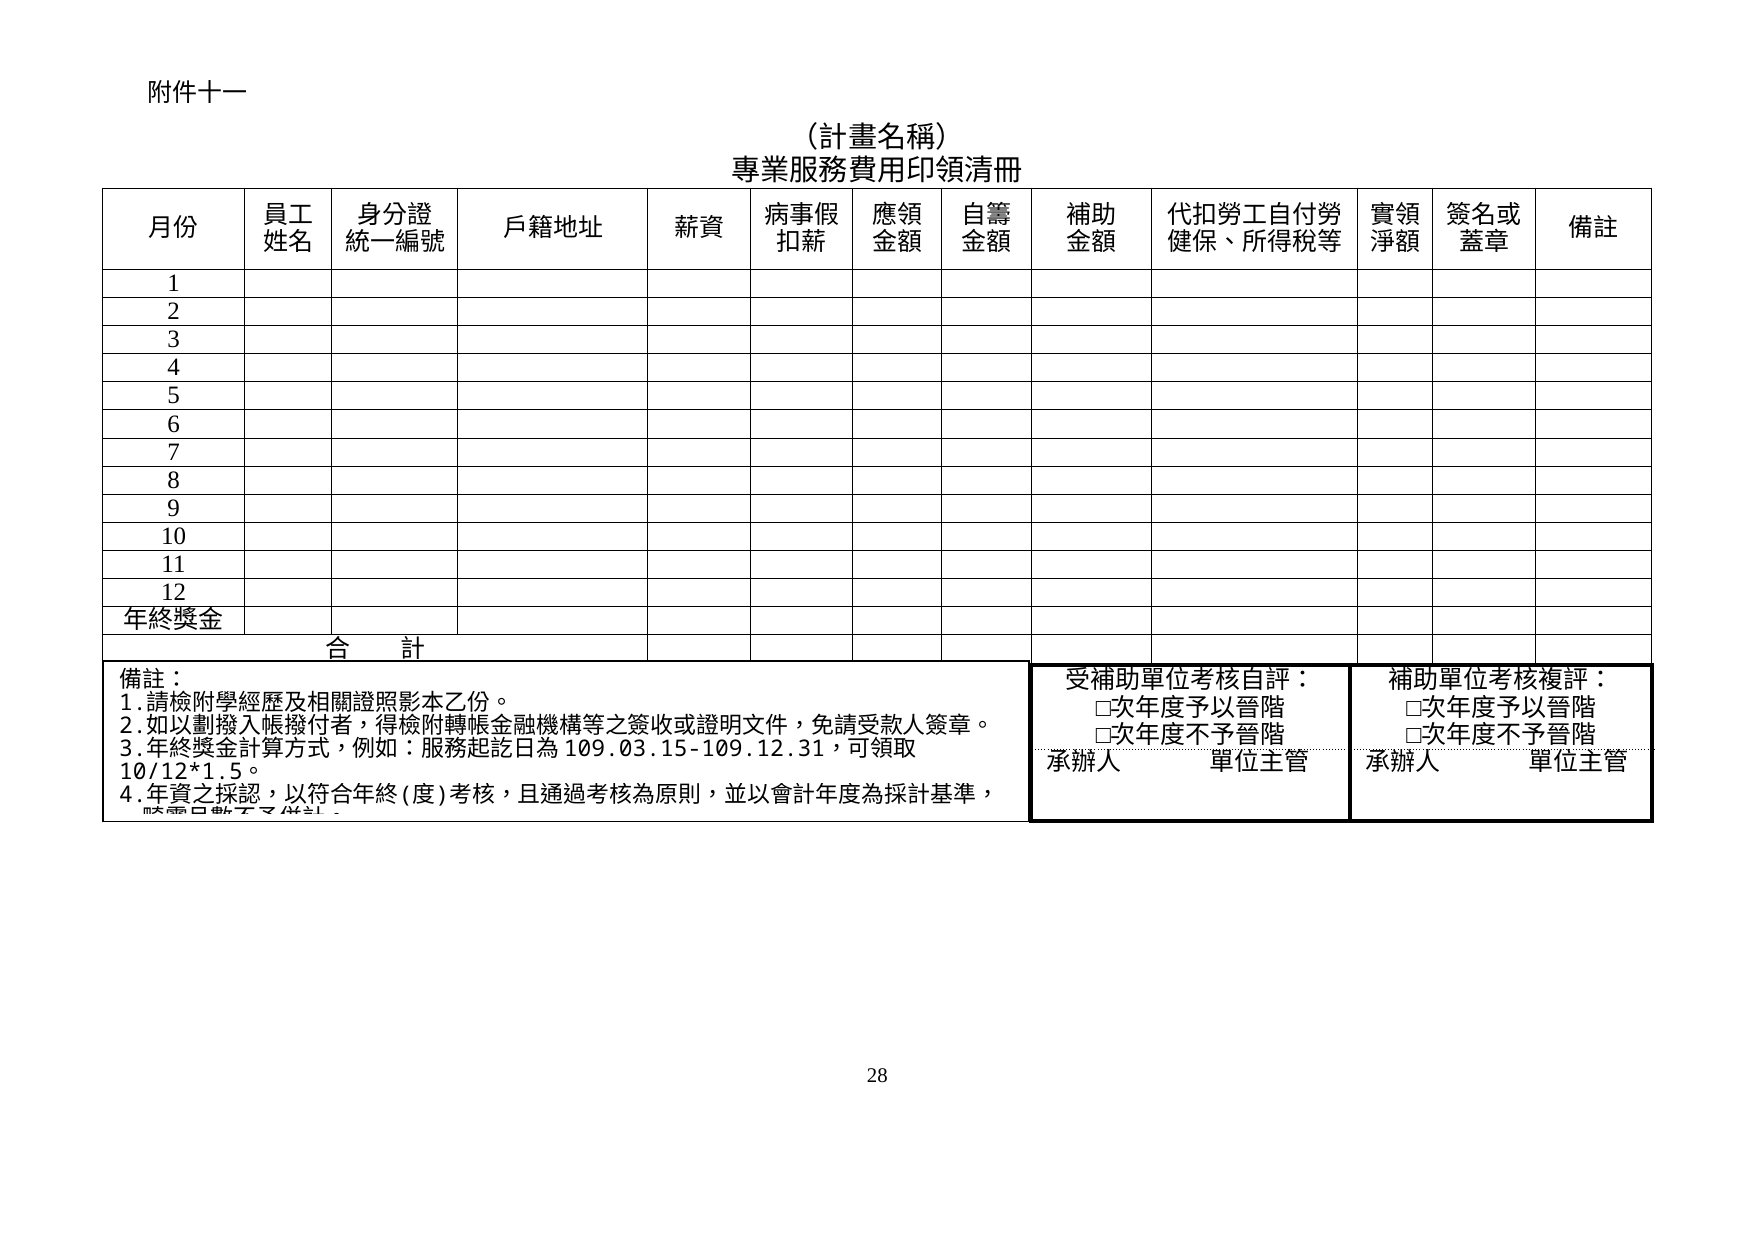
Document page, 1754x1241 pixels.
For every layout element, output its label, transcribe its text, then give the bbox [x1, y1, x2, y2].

table_cell 受補助單位考核自評： □次年度予以晉階 □次年度不予晉階 [1033, 667, 1348, 748]
table_cell [853, 410, 941, 437]
table_cell [942, 354, 1031, 381]
table_cell [1536, 382, 1651, 409]
table_cell [1358, 410, 1432, 437]
table_cell [1536, 410, 1651, 437]
table_cell [1433, 523, 1535, 550]
table_cell [1032, 607, 1151, 634]
table_cell 8 [103, 467, 244, 494]
table_cell [751, 270, 852, 297]
table_cell [1536, 635, 1651, 662]
table_cell [1358, 551, 1432, 578]
table_cell [1152, 607, 1357, 634]
table_cell [751, 523, 852, 550]
table_header 簽名或蓋章 [1433, 189, 1535, 269]
table_header 病事假扣薪 [751, 189, 852, 269]
table_cell [1152, 467, 1357, 494]
table_cell 11 [103, 551, 244, 578]
table_cell [1433, 467, 1535, 494]
table_cell [1032, 467, 1151, 494]
table_cell 承辦人 單位主管 [1352, 749, 1650, 819]
table_cell [1433, 354, 1535, 381]
table_cell [751, 467, 852, 494]
table_cell [458, 354, 647, 381]
table_cell [1536, 270, 1651, 297]
table_cell [751, 579, 852, 606]
table_cell [648, 382, 750, 409]
table_cell [1032, 382, 1151, 409]
table_cell [942, 382, 1031, 409]
table_cell [648, 607, 750, 634]
table_cell 3 [103, 326, 244, 353]
table_cell [648, 270, 750, 297]
table_cell [1536, 439, 1651, 466]
table_cell [1536, 551, 1651, 578]
table_cell [1358, 382, 1432, 409]
table_header 代扣勞工自付勞健保、所得稅等 [1152, 189, 1357, 269]
table_cell 9 [103, 495, 244, 522]
table_cell [1433, 326, 1535, 353]
table_cell [853, 579, 941, 606]
table_cell [942, 467, 1031, 494]
table_cell [1536, 523, 1651, 550]
table_cell [1433, 495, 1535, 522]
table_cell [458, 551, 647, 578]
table_cell [1152, 495, 1357, 522]
table_cell [648, 551, 750, 578]
text （計畫名稱） [148, 121, 1606, 154]
text 附件十一 [148, 75, 1606, 108]
table_cell [942, 410, 1031, 437]
table_cell [853, 551, 941, 578]
table_cell [648, 495, 750, 522]
table_cell [751, 354, 852, 381]
table_cell [458, 270, 647, 297]
table_cell [332, 382, 457, 409]
table_cell [245, 326, 331, 353]
table_cell [332, 439, 457, 466]
table_cell [1032, 298, 1151, 325]
table_cell 6 [103, 410, 244, 437]
table_cell [1433, 635, 1535, 662]
table_header 應領 金額 [853, 189, 941, 269]
table_cell [942, 551, 1031, 578]
table_cell [1433, 270, 1535, 297]
table_cell [458, 326, 647, 353]
table_cell 2 [103, 298, 244, 325]
table_cell [853, 298, 941, 325]
table_cell [1536, 298, 1651, 325]
table_header 戶籍地址 [458, 189, 647, 269]
table_cell [853, 523, 941, 550]
table_cell [1358, 439, 1432, 466]
table_cell [1032, 354, 1151, 381]
table_cell [853, 354, 941, 381]
table_cell 年終獎金 [103, 607, 244, 634]
table_cell [942, 635, 1031, 662]
table_cell [1032, 523, 1151, 550]
table_cell [648, 635, 750, 660]
table_cell [751, 551, 852, 578]
table_cell [458, 579, 647, 606]
table_cell [1433, 298, 1535, 325]
table_cell [942, 439, 1031, 466]
table_cell [1358, 579, 1432, 606]
table_cell [245, 579, 331, 606]
table_cell 12 [103, 579, 244, 606]
table_cell [332, 410, 457, 437]
table_cell [1358, 495, 1432, 522]
table_cell [1152, 551, 1357, 578]
table_cell [332, 467, 457, 494]
table_cell [332, 298, 457, 325]
table_cell [1032, 439, 1151, 466]
table_header 自籌 金額 [942, 189, 1031, 269]
table_cell [942, 326, 1031, 353]
table_cell [1152, 354, 1357, 381]
table_cell [332, 579, 457, 606]
table_cell [245, 495, 331, 522]
table_cell [751, 635, 852, 660]
table_cell [1536, 579, 1651, 606]
table_header 備註 [1536, 189, 1651, 269]
table_cell [1358, 635, 1432, 662]
table_cell [1433, 551, 1535, 578]
table_cell [245, 551, 331, 578]
table_cell [853, 607, 941, 634]
table_cell [648, 439, 750, 466]
table_cell [1032, 551, 1151, 578]
table_cell [245, 523, 331, 550]
table_cell [1433, 439, 1535, 466]
table_cell [458, 495, 647, 522]
table_cell [751, 439, 852, 466]
table_header 補助 金額 [1032, 189, 1151, 269]
table_cell [1152, 382, 1357, 409]
table_cell [1536, 607, 1651, 634]
table_cell [245, 607, 331, 634]
table_cell [458, 607, 647, 634]
table_cell [648, 523, 750, 550]
table_cell [245, 354, 331, 381]
table_cell [648, 326, 750, 353]
table_cell [332, 354, 457, 381]
table_cell [1433, 579, 1535, 606]
table_cell [1152, 635, 1357, 662]
table_cell [751, 326, 852, 353]
table_cell [1536, 326, 1651, 353]
table_cell [942, 579, 1031, 606]
table_cell [458, 382, 647, 409]
table_cell [1358, 298, 1432, 325]
table_cell [1032, 579, 1151, 606]
table_cell [853, 467, 941, 494]
table_header 身分證 統一編號 [332, 189, 457, 269]
table_header 實領 淨額 [1358, 189, 1432, 269]
table_cell [751, 298, 852, 325]
table_cell [751, 495, 852, 522]
table_cell [458, 523, 647, 550]
table_header 薪資 [648, 189, 750, 269]
table_cell [1152, 579, 1357, 606]
table_cell [1536, 467, 1651, 494]
table_cell 10 [103, 523, 244, 550]
table_cell 合 計 [103, 635, 647, 660]
table_cell [1032, 495, 1151, 522]
table_cell 承辦人 單位主管 [1033, 749, 1348, 819]
table_cell [332, 551, 457, 578]
table_cell [1358, 270, 1432, 297]
table_cell [245, 410, 331, 437]
table_cell [1358, 467, 1432, 494]
table_cell [751, 607, 852, 634]
table_cell [648, 298, 750, 325]
table_cell [332, 523, 457, 550]
table_cell [1152, 270, 1357, 297]
table_cell [853, 495, 941, 522]
table_cell [648, 467, 750, 494]
table_cell [1032, 635, 1151, 662]
table_cell [942, 607, 1031, 634]
table_cell [1358, 607, 1432, 634]
table_cell [648, 579, 750, 606]
table_cell [1152, 439, 1357, 466]
table_cell [942, 298, 1031, 325]
table_cell [1152, 523, 1357, 550]
table_cell 合 計 [104, 662, 1028, 821]
table_cell [245, 439, 331, 466]
table_cell 4 [103, 354, 244, 381]
table_cell [853, 382, 941, 409]
table_cell [245, 467, 331, 494]
text 專業服務費用印領清冊 [148, 154, 1606, 187]
table_cell [332, 607, 457, 634]
table_cell [942, 495, 1031, 522]
table_cell [1433, 410, 1535, 437]
table_cell [332, 495, 457, 522]
table_header 月份 [103, 189, 244, 269]
table_cell [1536, 354, 1651, 381]
table_cell [245, 298, 331, 325]
table_cell [1032, 326, 1151, 353]
table_cell [648, 354, 750, 381]
table_cell [1536, 495, 1651, 522]
table_cell [458, 439, 647, 466]
table_cell [1152, 410, 1357, 437]
table_cell [1152, 298, 1357, 325]
table_cell [942, 523, 1031, 550]
table_cell [458, 410, 647, 437]
table_cell [853, 439, 941, 466]
table_cell [458, 298, 647, 325]
table_cell [751, 382, 852, 409]
table_cell [1433, 382, 1535, 409]
table_cell [853, 635, 941, 660]
table_cell 5 [103, 382, 244, 409]
table_cell 補助單位考核複評： □次年度予以晉階 □次年度不予晉階 [1352, 667, 1650, 748]
table_cell [1032, 410, 1151, 437]
table_cell [942, 270, 1031, 297]
table_cell [1032, 270, 1151, 297]
table_cell [751, 410, 852, 437]
table_cell [245, 382, 331, 409]
table_cell 1 [103, 270, 244, 297]
table_cell [1358, 523, 1432, 550]
table_cell [853, 270, 941, 297]
table_cell [332, 270, 457, 297]
table_cell [332, 326, 457, 353]
table_cell 7 [103, 439, 244, 466]
table_cell [1433, 607, 1535, 634]
table_cell [1358, 354, 1432, 381]
table_cell [1152, 326, 1357, 353]
table_cell [458, 467, 647, 494]
table_cell [245, 270, 331, 297]
table_cell [1358, 326, 1432, 353]
table_header 員工姓名 [245, 189, 331, 269]
table_cell [648, 410, 750, 437]
table_cell [853, 326, 941, 353]
